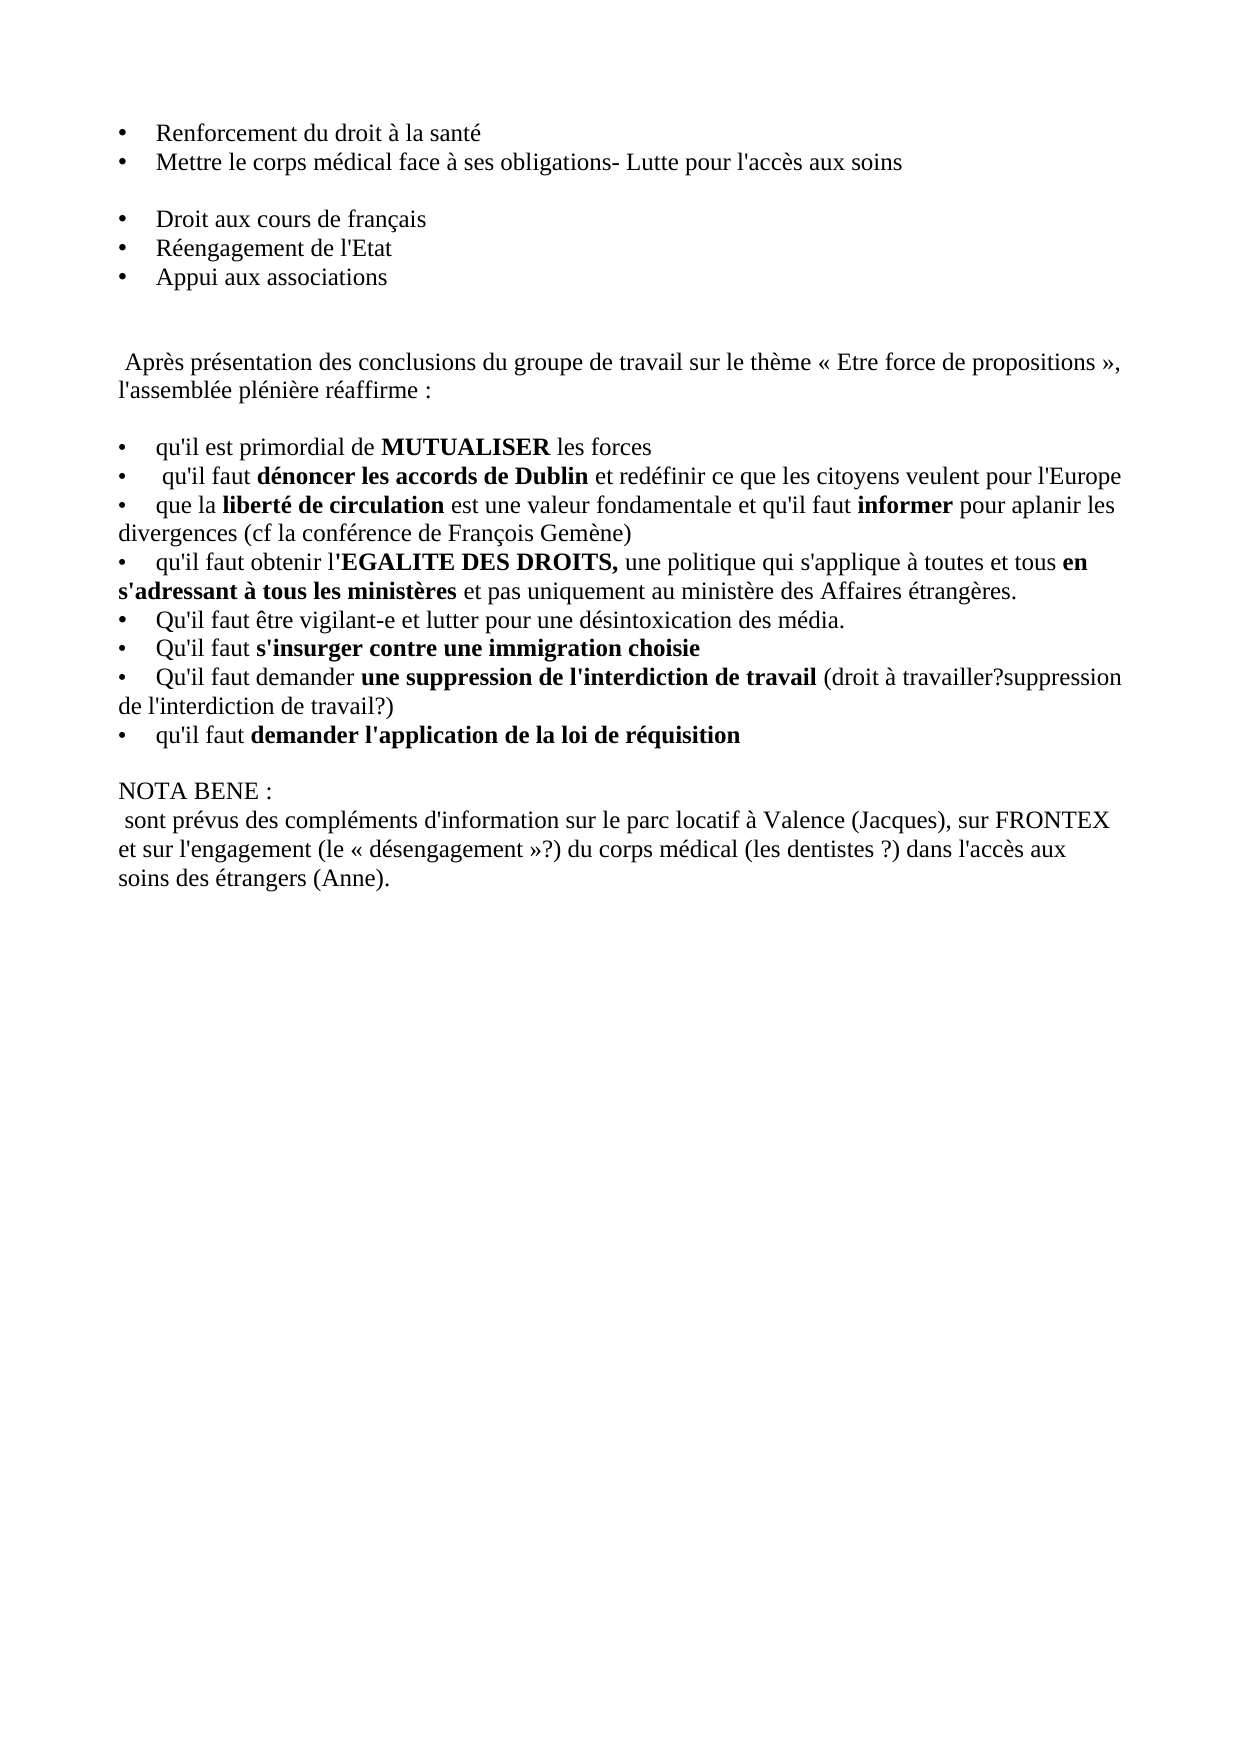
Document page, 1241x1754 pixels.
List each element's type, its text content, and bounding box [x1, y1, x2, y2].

list Qu'il faut être vigilant-e et lutter pour une désintoxication des média. [81, 605, 1122, 633]
list Appui aux associations [81, 262, 1122, 291]
text sont prévus des compléments d'information sur le parc locatif à Valence (Jacques), sur FRONTEX et sur l'engagement (le « désengagement »?) du corps médical (les dentistes ?) dans l'accès aux soins des étrangers (Anne). [118, 805, 1122, 891]
list Réengagement de l'Etat [81, 233, 1122, 262]
list qu'il est primordial de MUTUALISER les forces [81, 432, 1122, 461]
text NOTA BENE : [118, 776, 1122, 805]
list qu'il faut dénoncer les accords de Dublin et redéfinir ce que les citoyens veulent pour l'Europe [81, 461, 1122, 490]
text Après présentation des conclusions du groupe de travail sur le thème « Etre force de propositions », l'assemblée plénière réaffirme : [118, 347, 1122, 404]
list Qu'il faut s'insurger contre une immigration choisie [81, 633, 1122, 662]
list qu'il faut demander l'application de la loi de réquisition [81, 720, 1122, 748]
list que la liberté de circulation est une valeur fondamentale et qu'il faut informer pour aplanir les divergences (cf la conférence de François Gemène) [81, 490, 1122, 547]
list Qu'il faut demander une suppression de l'interdiction de travail (droit à travailler?suppression de l'interdiction de travail?) [81, 662, 1122, 720]
list Droit aux cours de français [81, 204, 1122, 233]
list qu'il faut obtenir l'EGALITE DES DROITS, une politique qui s'applique à toutes et tous en s'adressant à tous les ministères et pas uniquement au ministère des Affaires étrangères. [81, 547, 1122, 605]
list Renforcement du droit à la santé [81, 118, 1122, 147]
list Mettre le corps médical face à ses obligations- Lutte pour l'accès aux soins [81, 147, 1122, 176]
